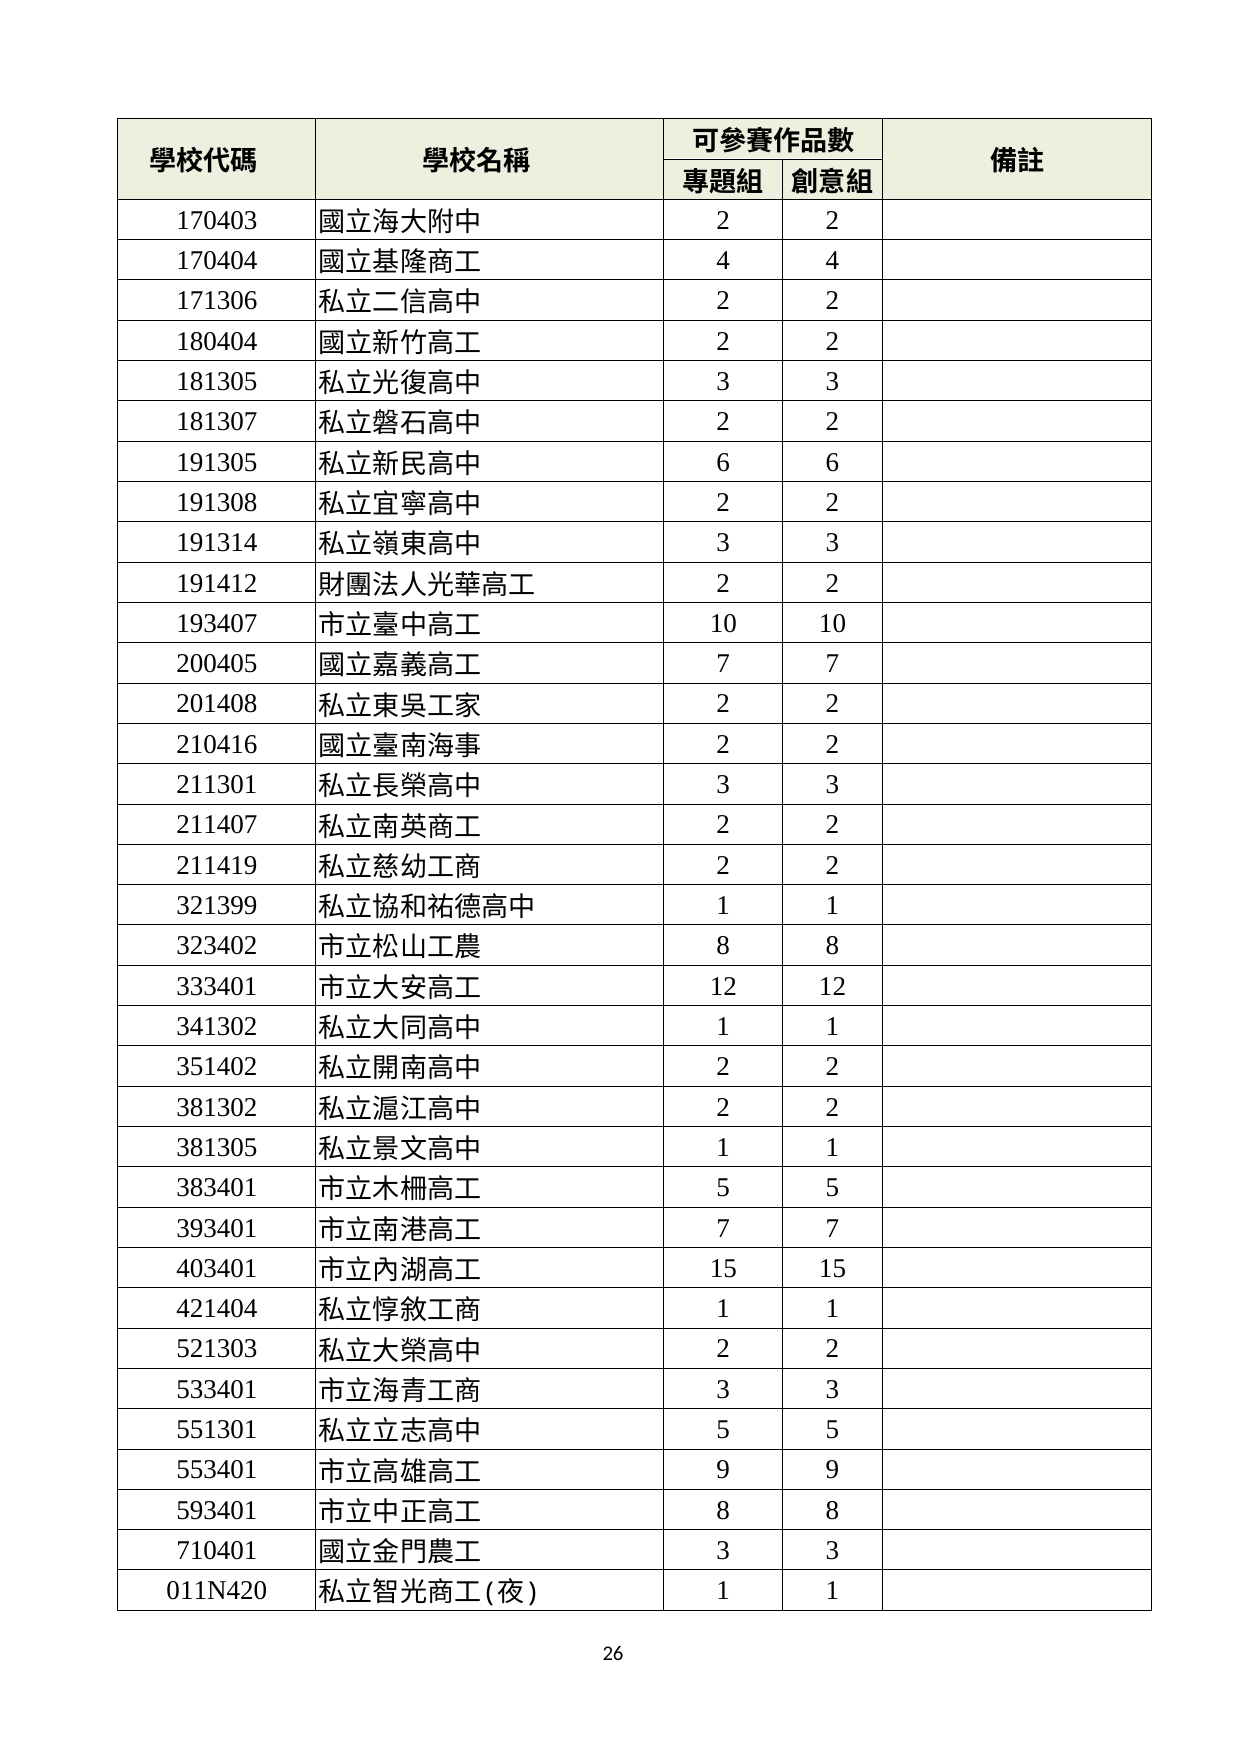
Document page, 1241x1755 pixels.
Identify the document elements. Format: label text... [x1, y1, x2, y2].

table_cell 341302 [118, 1006, 315, 1045]
table_cell 私立光復高中 [316, 361, 663, 400]
table_cell 533401 [118, 1369, 315, 1408]
table_cell [883, 1530, 1151, 1569]
table_cell 市立松山工農 [316, 925, 663, 965]
table_cell 4 [783, 240, 882, 279]
table_cell 私立惇敘工商 [316, 1288, 663, 1327]
table_cell 3 [783, 764, 882, 803]
table_cell 2 [664, 1087, 782, 1126]
table_cell 211419 [118, 845, 315, 884]
table_cell 2 [664, 200, 782, 239]
table_cell 211407 [118, 805, 315, 844]
table_cell [883, 321, 1151, 360]
table_cell 2 [783, 1046, 882, 1086]
table_cell 393401 [118, 1208, 315, 1247]
table_cell 2 [783, 482, 882, 521]
table_cell 2 [664, 1329, 782, 1368]
table_cell 創意組 [783, 160, 882, 199]
table_cell 323402 [118, 925, 315, 965]
table_cell 381305 [118, 1127, 315, 1166]
table_cell 9 [783, 1450, 882, 1489]
table_cell [883, 1248, 1151, 1287]
table_cell 201408 [118, 684, 315, 723]
table_cell 私立宜寧高中 [316, 482, 663, 521]
table_cell [883, 1208, 1151, 1247]
table_cell [883, 361, 1151, 400]
table_cell 私立智光商工(夜) [316, 1570, 663, 1610]
table_cell [883, 966, 1151, 1005]
table_cell 2 [664, 805, 782, 844]
table_cell 市立海青工商 [316, 1369, 663, 1408]
table_cell 2 [783, 1087, 882, 1126]
table_cell 私立嶺東高中 [316, 522, 663, 562]
table_cell [883, 1046, 1151, 1086]
table_cell 2 [664, 1046, 782, 1086]
table_cell 193407 [118, 603, 315, 642]
table_cell 2 [664, 321, 782, 360]
table_cell 3 [664, 361, 782, 400]
table_cell 1 [664, 1570, 782, 1610]
table_cell 381302 [118, 1087, 315, 1126]
table_cell [883, 684, 1151, 723]
table_cell 國立金門農工 [316, 1530, 663, 1569]
table_cell [883, 401, 1151, 441]
table_cell [883, 603, 1151, 642]
table_cell [883, 925, 1151, 965]
table_cell 1 [783, 1570, 882, 1610]
table_cell 7 [664, 643, 782, 682]
table_cell [883, 1329, 1151, 1368]
table_cell [883, 522, 1151, 562]
table_cell 421404 [118, 1288, 315, 1327]
table_cell 1 [664, 1006, 782, 1045]
table_cell 180404 [118, 321, 315, 360]
table_cell 私立慈幼工商 [316, 845, 663, 884]
table_cell 191305 [118, 442, 315, 481]
table_cell 171306 [118, 280, 315, 320]
table_cell 3 [783, 1369, 882, 1408]
table_cell 011N420 [118, 1570, 315, 1610]
table_cell 私立開南高中 [316, 1046, 663, 1086]
table_cell 12 [783, 966, 882, 1005]
table_cell 2 [783, 401, 882, 441]
table_cell [883, 442, 1151, 481]
table_cell 8 [664, 925, 782, 965]
table_cell [883, 1490, 1151, 1529]
table_cell [883, 643, 1151, 682]
table_cell [883, 845, 1151, 884]
table_cell 1 [664, 1127, 782, 1166]
table_cell 8 [664, 1490, 782, 1529]
table_cell 5 [664, 1409, 782, 1448]
table_cell 2 [664, 845, 782, 884]
table_cell 1 [664, 1288, 782, 1327]
table_cell [883, 1369, 1151, 1408]
table_cell [883, 805, 1151, 844]
table_cell 3 [783, 522, 882, 562]
table_cell [883, 1288, 1151, 1327]
table_cell 私立磐石高中 [316, 401, 663, 441]
table_cell 2 [783, 280, 882, 320]
table_cell 8 [783, 925, 882, 965]
table_cell 6 [783, 442, 882, 481]
table_cell 1 [783, 1006, 882, 1045]
table_cell 7 [783, 643, 882, 682]
table_cell 3 [783, 1530, 882, 1569]
table_cell 私立大榮高中 [316, 1329, 663, 1368]
table_header 學校代碼 [118, 119, 315, 199]
table_cell 私立立志高中 [316, 1409, 663, 1448]
table_cell 1 [783, 1288, 882, 1327]
table_cell 私立新民高中 [316, 442, 663, 481]
table_cell [883, 724, 1151, 763]
table_cell 2 [664, 401, 782, 441]
table_cell 4 [664, 240, 782, 279]
table_cell [883, 1127, 1151, 1166]
table_cell 383401 [118, 1167, 315, 1207]
table_cell [883, 280, 1151, 320]
table_cell 2 [783, 563, 882, 602]
table_cell [883, 1409, 1151, 1448]
table_cell 6 [664, 442, 782, 481]
table_cell 市立南港高工 [316, 1208, 663, 1247]
table_cell 2 [783, 845, 882, 884]
table_cell [883, 482, 1151, 521]
table_cell 國立海大附中 [316, 200, 663, 239]
table_cell [883, 200, 1151, 239]
table_cell 私立滬江高中 [316, 1087, 663, 1126]
table_cell 市立中正高工 [316, 1490, 663, 1529]
table_cell 10 [783, 603, 882, 642]
table_cell 5 [783, 1167, 882, 1207]
table_cell 200405 [118, 643, 315, 682]
table_cell 2 [783, 684, 882, 723]
table_cell 10 [664, 603, 782, 642]
table_cell 7 [664, 1208, 782, 1247]
table_cell [883, 563, 1151, 602]
table_cell 2 [783, 321, 882, 360]
table_cell 專題組 [664, 160, 782, 199]
table_cell 170403 [118, 200, 315, 239]
table_cell 8 [783, 1490, 882, 1529]
table_cell 2 [664, 684, 782, 723]
table_cell 403401 [118, 1248, 315, 1287]
table_cell 2 [783, 1329, 882, 1368]
table_cell [883, 1450, 1151, 1489]
table_cell 5 [664, 1167, 782, 1207]
table_cell 181307 [118, 401, 315, 441]
table_cell 私立大同高中 [316, 1006, 663, 1045]
table_cell 國立嘉義高工 [316, 643, 663, 682]
table_cell 3 [664, 1530, 782, 1569]
table_cell [883, 885, 1151, 924]
table_cell 3 [664, 764, 782, 803]
table_cell 191308 [118, 482, 315, 521]
table_cell 國立基隆商工 [316, 240, 663, 279]
table_cell [883, 240, 1151, 279]
table_cell 191412 [118, 563, 315, 602]
table_cell 3 [664, 1369, 782, 1408]
table_cell 7 [783, 1208, 882, 1247]
table_cell 181305 [118, 361, 315, 400]
table_cell 553401 [118, 1450, 315, 1489]
table_cell 市立高雄高工 [316, 1450, 663, 1489]
table_header 學校名稱 [316, 119, 663, 199]
table_cell 551301 [118, 1409, 315, 1448]
table_cell 1 [664, 885, 782, 924]
table_cell 2 [664, 280, 782, 320]
table_cell 市立木柵高工 [316, 1167, 663, 1207]
table_cell 15 [664, 1248, 782, 1287]
table_cell 2 [664, 563, 782, 602]
table_cell 市立內湖高工 [316, 1248, 663, 1287]
table_cell 15 [783, 1248, 882, 1287]
table_cell [883, 1570, 1151, 1610]
table_cell 5 [783, 1409, 882, 1448]
table_cell 私立協和祐德高中 [316, 885, 663, 924]
table_cell 3 [664, 522, 782, 562]
table_cell 1 [783, 1127, 882, 1166]
table_cell 321399 [118, 885, 315, 924]
table_cell 私立東吳工家 [316, 684, 663, 723]
table_cell 211301 [118, 764, 315, 803]
table_cell 私立長榮高中 [316, 764, 663, 803]
table_cell 私立南英商工 [316, 805, 663, 844]
table_cell 1 [783, 885, 882, 924]
table_cell [883, 1167, 1151, 1207]
table_cell 2 [664, 724, 782, 763]
table_cell 私立二信高中 [316, 280, 663, 320]
table_cell [883, 1087, 1151, 1126]
table_cell 191314 [118, 522, 315, 562]
table_cell 333401 [118, 966, 315, 1005]
table_cell 市立大安高工 [316, 966, 663, 1005]
table_cell 170404 [118, 240, 315, 279]
table_cell 12 [664, 966, 782, 1005]
table_header 可參賽作品數 [664, 119, 882, 158]
table_cell 2 [664, 482, 782, 521]
table_cell 210416 [118, 724, 315, 763]
table_cell 市立臺中高工 [316, 603, 663, 642]
table_cell 財團法人光華高工 [316, 563, 663, 602]
table_cell 710401 [118, 1530, 315, 1569]
table_cell 2 [783, 724, 882, 763]
table_cell 國立臺南海事 [316, 724, 663, 763]
table_cell 2 [783, 200, 882, 239]
table_cell 2 [783, 805, 882, 844]
table_cell 9 [664, 1450, 782, 1489]
table_cell 593401 [118, 1490, 315, 1529]
table_cell 國立新竹高工 [316, 321, 663, 360]
table_cell 私立景文高中 [316, 1127, 663, 1166]
table_cell [883, 764, 1151, 803]
table_cell 3 [783, 361, 882, 400]
table_cell 351402 [118, 1046, 315, 1086]
table_cell 521303 [118, 1329, 315, 1368]
table_header 備註 [883, 119, 1151, 199]
table_cell [883, 1006, 1151, 1045]
